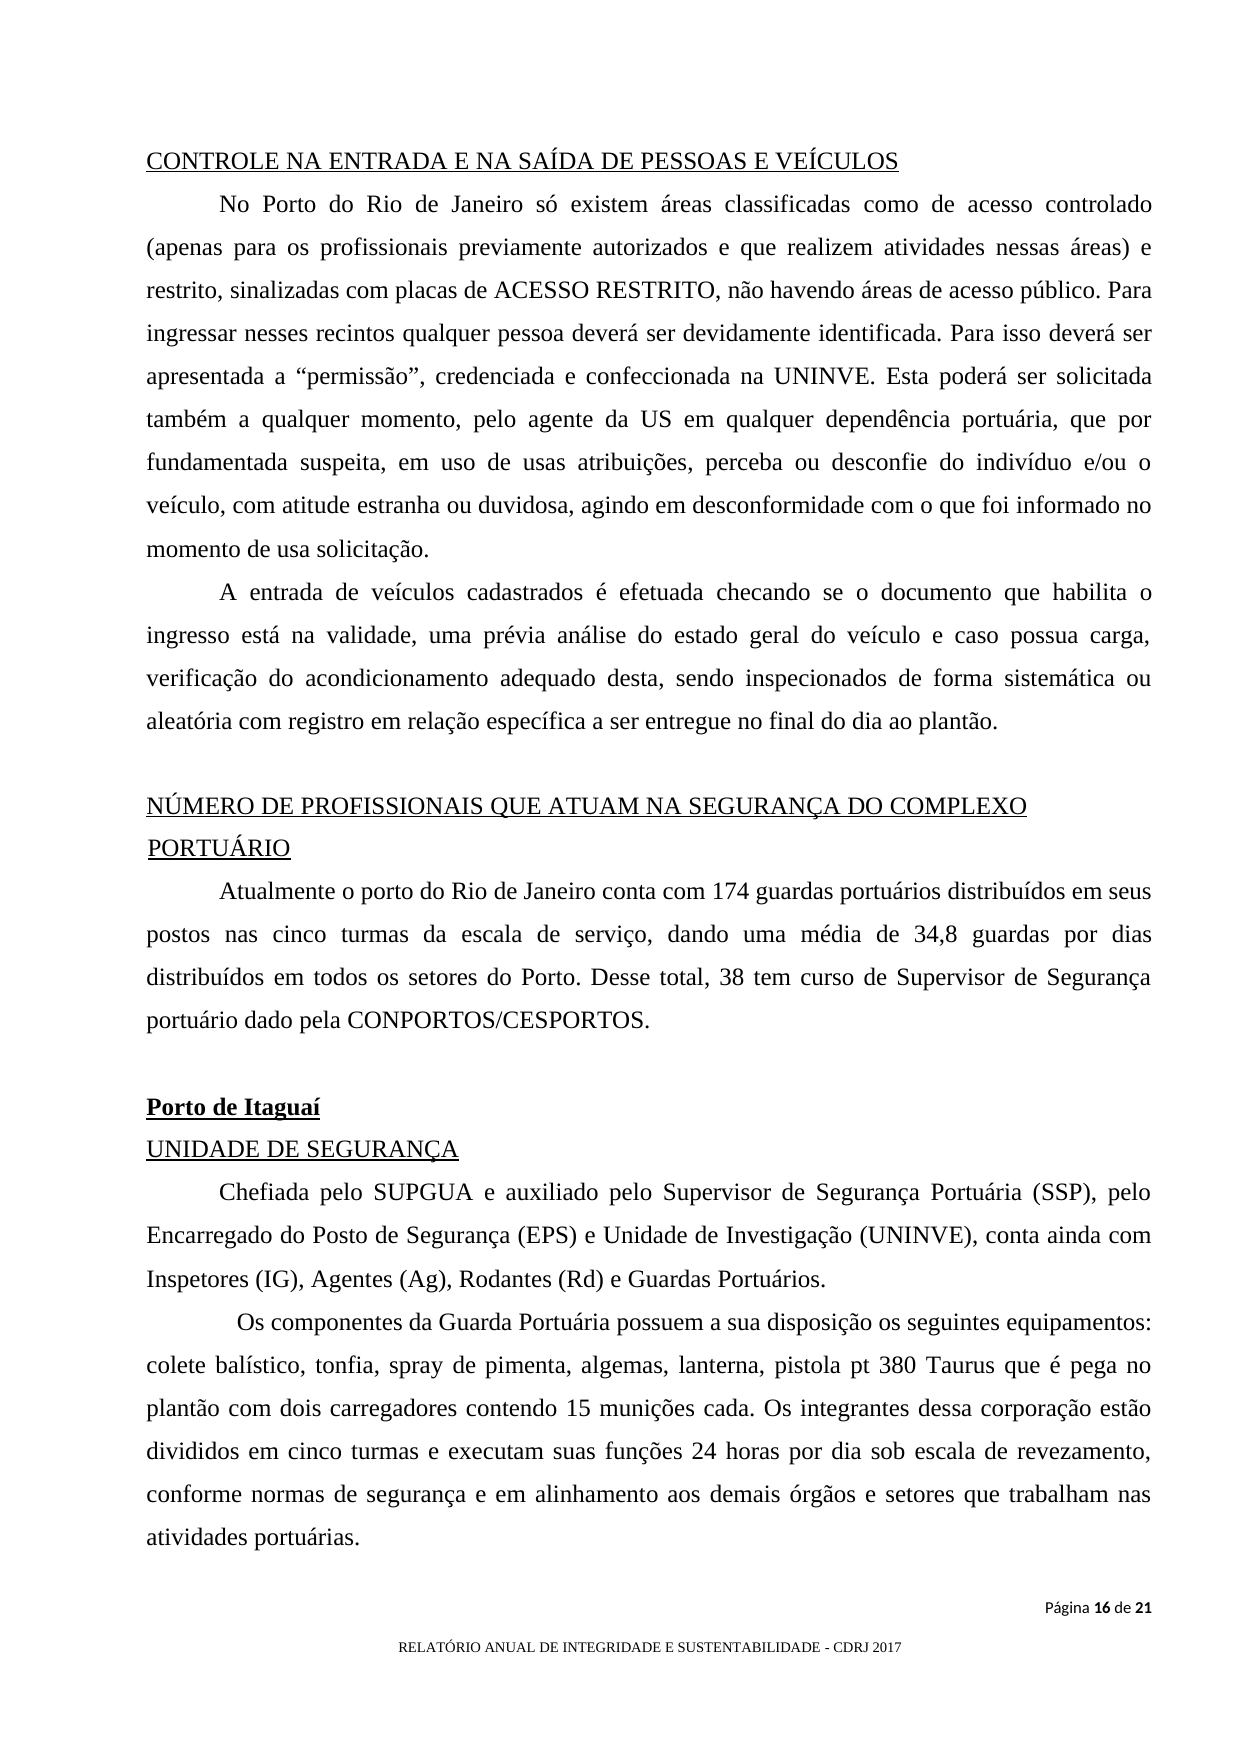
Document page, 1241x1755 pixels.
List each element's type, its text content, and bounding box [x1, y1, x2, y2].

text Atualmente o porto do Rio de Janeiro conta com 174 guardas portuários distribuídos em seus postos nas cinco turmas da escala de serviço, dando uma média de 34,8 guardas por dias distribuídos em todos os setores do Porto. Desse total, 38 tem curso de Supervisor de Segurança portuário dado pela CONPORTOS/CESPORTOS. [146, 876, 1152, 1034]
text Porto de Itaguaí [146, 1092, 1184, 1121]
text Os componentes da Guarda Portuária possuem a sua disposição os seguintes equipamentos: colete balístico, tonfia, spray de pimenta, algemas, lanterna, pistola pt 380 Taurus que é pega no plantão com dois carregadores contendo 15 munições cada. Os integrantes dessa corporação estão divididos em cinco turmas e executam suas funções 24 horas por dia sob escala de revezamento, conforme normas de segurança e em alinhamento aos demais órgãos e setores que trabalham nas atividades portuárias. [146, 1307, 1153, 1551]
text CONTROLE NA ENTRADA E NA SAÍDA DE PESSOAS E VEÍCULOS [146, 146, 1184, 174]
text Chefiada pelo SUPGUA e auxiliado pelo Supervisor de Segurança Portuária (SSP), pelo Encarregado do Posto de Segurança (EPS) e Unidade de Investigação (UNINVE), conta ainda com Inspetores (IG), Agentes (Ag), Rodantes (Rd) e Guardas Portuários. [146, 1177, 1153, 1292]
text A entrada de veículos cadastrados é efetuada checando se o documento que habilita o ingresso está na validade, uma prévia análise do estado geral do veículo e caso possua carga, verificação do acondicionamento adequado desta, sendo inspecionados de forma sistemática ou aleatória com registro em relação específica a ser entregue no final do dia ao plantão. [146, 577, 1152, 735]
text NÚMERO DE PROFISSIONAIS QUE ATUAM NA SEGURANÇA DO COMPLEXO PORTUÁRIO [146, 791, 1152, 862]
text UNIDADE DE SEGURANÇA [146, 1134, 1184, 1163]
text No Porto do Rio de Janeiro só existem áreas classificadas como de acesso controlado (apenas para os profissionais previamente autorizados e que realizem atividades nessas áreas) e restrito, sinalizadas com placas de ACESSO RESTRITO, não havendo áreas de acesso público. Para ingressar nesses recintos qualquer pessoa deverá ser devidamente identificada. Para isso deverá ser apresentada a “permissão”, credenciada e confeccionada na UNINVE. Esta poderá ser solicitada também a qualquer momento, pelo agente da US em qualquer dependência portuária, que por fundamentada suspeita, em uso de usas atribuições, perceba ou desconfie do indivíduo e/ou o veículo, com atitude estranha ou duvidosa, agindo em desconformidade com o que foi informado no momento de usa solicitação. [146, 189, 1153, 562]
